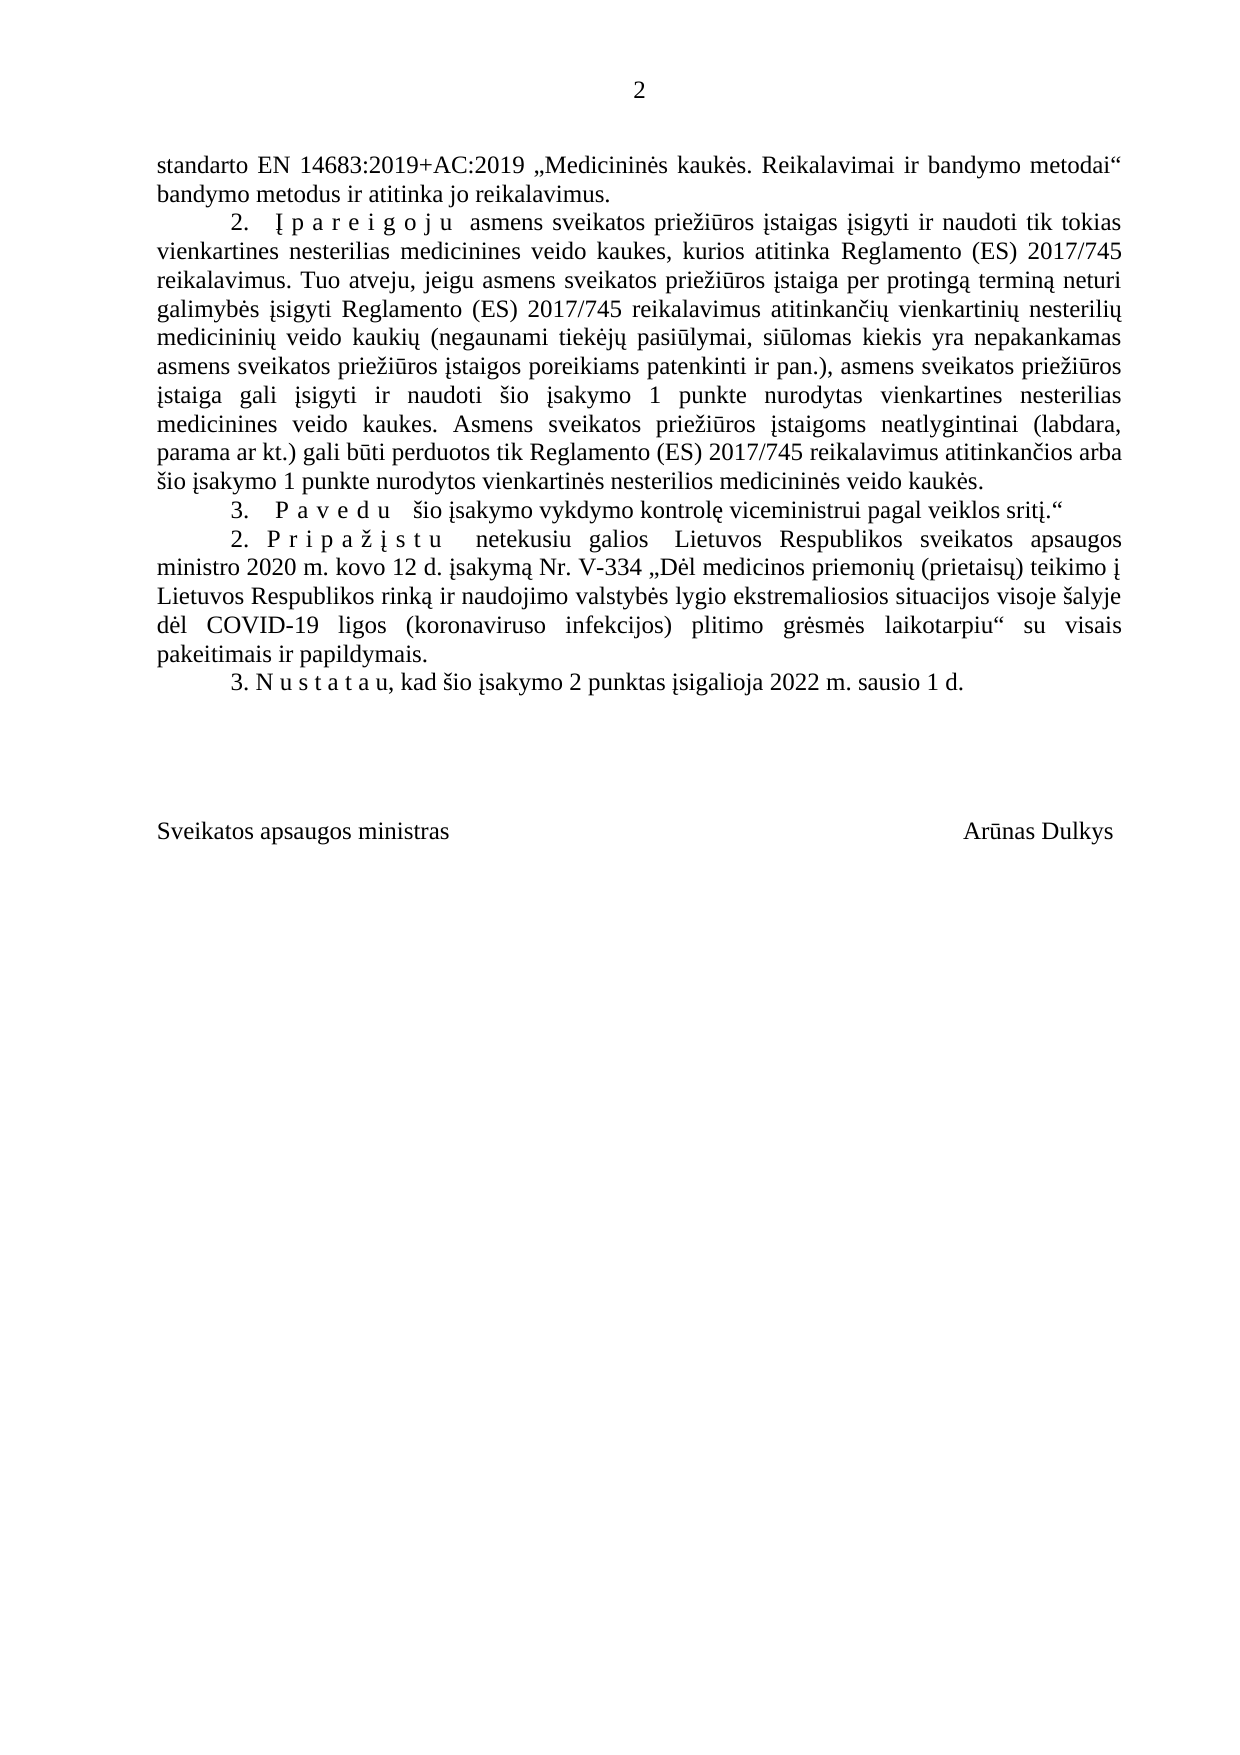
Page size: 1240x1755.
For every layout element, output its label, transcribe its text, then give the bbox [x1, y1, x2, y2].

text 2. Pripažįstu netekusiu galios Lietuvos Respublikos sveikatos apsaugos ministro 2020 m. kovo 12 d. įsakymą Nr. V-334 „Dėl medicinos priemonių (prietaisų) teikimo į Lietuvos Respublikos rinką ir naudojimo valstybės lygio ekstremaliosios situacijos visoje šalyje dėl COVID-19 ligos (koronaviruso infekcijos) plitimo grėsmės laikotarpiu“ su visais pakeitimais ir papildymais. [157, 524, 1122, 667]
text standarto EN 14683:2019+AC:2019 „Medicininės kaukės. Reikalavimai ir bandymo metodai“ bandymo metodus ir atitinka jo reikalavimus. [157, 150, 1122, 207]
text 3. Pavedu šio įsakymo vykdymo kontrolę viceministrui pagal veiklos sritį.“ [157, 495, 1122, 524]
text Sveikatos apsaugos ministras Arūnas Dulkys [157, 816, 1122, 845]
text 2. Įpareigoju asmens sveikatos priežiūros įstaigas įsigyti ir naudoti tik tokias vienkartines nesterilias medicinines veido kaukes, kurios atitinka Reglamento (ES) 2017/745 reikalavimus. Tuo atveju, jeigu asmens sveikatos priežiūros įstaiga per protingą terminą neturi galimybės įsigyti Reglamento (ES) 2017/745 reikalavimus atitinkančių vienkartinių nesterilių medicininių veido kaukių (negaunami tiekėjų pasiūlymai, siūlomas kiekis yra nepakankamas asmens sveikatos priežiūros įstaigos poreikiams patenkinti ir pan.), asmens sveikatos priežiūros įstaiga gali įsigyti ir naudoti šio įsakymo 1 punkte nurodytas vienkartines nesterilias medicinines veido kaukes. Asmens sveikatos priežiūros įstaigoms neatlygintinai (labdara, parama ar kt.) gali būti perduotos tik Reglamento (ES) 2017/745 reikalavimus atitinkančios arba šio įsakymo 1 punkte nurodytos vienkartinės nesterilios medicininės veido kaukės. [157, 207, 1122, 495]
text 3. N u s t a t a u, kad šio įsakymo 2 punktas įsigalioja 2022 m. sausio 1 d. [157, 667, 1122, 696]
